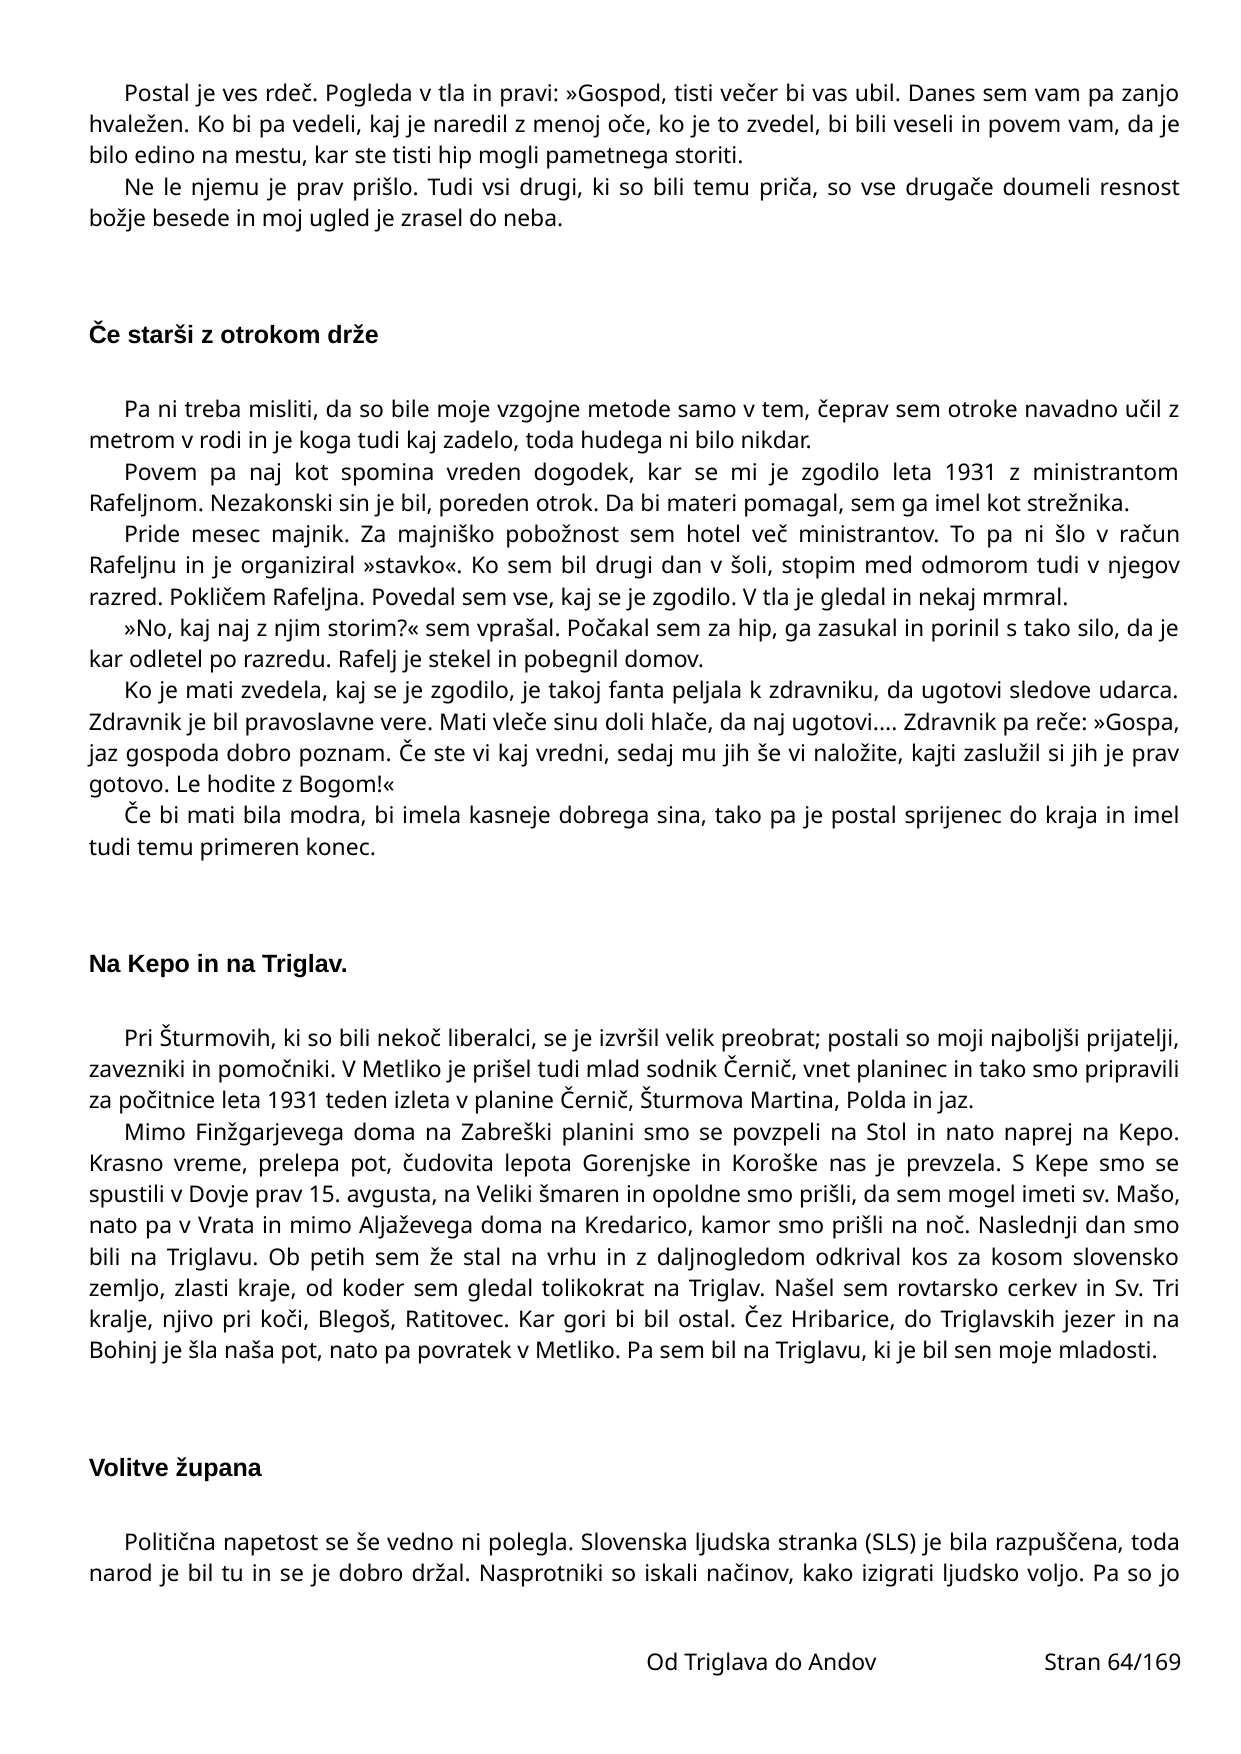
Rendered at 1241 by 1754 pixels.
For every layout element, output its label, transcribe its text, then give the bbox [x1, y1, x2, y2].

text Ne le njemu je prav prišlo. Tudi vsi drugi, ki so bili temu priča, so vse drugače doumeli resnost božje besede in moj ugled je zrasel do neba. [88, 171, 1181, 233]
text Postal je ves rdeč. Pogleda v tla in pravi: »Gospod, tisti večer bi vas ubil. Danes sem vam pa zanjo hvaležen. Ko bi pa vedeli, kaj je naredil z menoj oče, ko je to zvedel, bi bili veseli in povem vam, da je bilo edino na mestu, kar ste tisti hip mogli pametnega storiti. [88, 77, 1181, 171]
text Povem pa naj kot spomina vreden dogodek, kar se mi je zgodilo leta 1931 z ministrantom Rafeljnom. Nezakonski sin je bil, poreden otrok. Da bi materi pomagal, sem ga imel kot strežnika. [88, 456, 1181, 518]
text Pa ni treba misliti, da so bile moje vzgojne metode samo v tem, čeprav sem otroke navadno učil z metrom v rodi in je koga tudi kaj zadelo, toda hudega ni bilo nikdar. [88, 393, 1181, 456]
text »No, kaj naj z njim storim?« sem vprašal. Počakal sem za hip, ga zasukal in porinil s tako silo, da je kar odletel po razredu. Rafelj je stekel in pobegnil domov. [88, 612, 1181, 674]
text Ko je mati zvedela, kaj se je zgodilo, je takoj fanta peljala k zdravniku, da ugotovi sledove udarca. Zdravnik je bil pravoslavne vere. Mati vleče sinu doli hlače, da naj ugotovi.... Zdravnik pa reče: »Gospa, jaz gospoda dobro poznam. Če ste vi kaj vredni, sedaj mu jih še vi naložite, kajti zaslužil si jih je prav gotovo. Le hodite z Bogom!« [88, 674, 1181, 799]
text Če bi mati bila modra, bi imela kasneje dobrega sina, tako pa je postal sprijenec do kraja in imel tudi temu primeren konec. [88, 799, 1181, 862]
subtitle Volitve župana [88, 1453, 1181, 1482]
subtitle Na Kepo in na Triglav. [88, 949, 1181, 978]
text Mimo Finžgarjevega doma na Zabreški planini smo se povzpeli na Stol in nato naprej na Kepo. Krasno vreme, prelepa pot, čudovita lepota Gorenjske in Koroške nas je prevzela. S Kepe smo se spustili v Dovje prav 15. avgusta, na Veliki šmaren in opoldne smo prišli, da sem mogel imeti sv. Mašo, nato pa v Vrata in mimo Aljaževega doma na Kredarico, kamor smo prišli na noč. Naslednji dan smo bili na Triglavu. Ob petih sem že stal na vrhu in z daljnogledom odkrival kos za kosom slovensko zemljo, zlasti kraje, od koder sem gledal tolikokrat na Triglav. Našel sem rovtarsko cerkev in Sv. Tri kralje, njivo pri koči, Blegoš, Ratitovec. Kar gori bi bil ostal. Čez Hribarice, do Triglavskih jezer in na Bohinj je šla naša pot, nato pa povratek v Metliko. Pa sem bil na Triglavu, ki je bil sen moje mladosti. [88, 1116, 1181, 1366]
text Pri Šturmovih, ki so bili nekoč liberalci, se je izvršil velik preobrat; postali so moji najboljši prijatelji, zavezniki in pomočniki. V Metliko je prišel tudi mlad sodnik Černič, vnet planinec in tako smo pripravili za počitnice leta 1931 teden izleta v planine Černič, Šturmova Martina, Polda in jaz. [88, 1022, 1181, 1116]
text Pride mesec majnik. Za majniško pobožnost sem hotel več ministrantov. To pa ni šlo v račun Rafeljnu in je organiziral »stavko«. Ko sem bil drugi dan v šoli, stopim med odmorom tudi v njegov razred. Pokličem Rafeljna. Povedal sem vse, kaj se je zgodilo. V tla je gledal in nekaj mrmral. [88, 518, 1181, 612]
text Politična napetost se še vedno ni polegla. Slovenska ljudska stranka (SLS) je bila razpuščena, toda narod je bil tu in se je dobro držal. Nasprotniki so iskali načinov, kako izigrati ljudsko voljo. Pa so jo [88, 1526, 1181, 1588]
subtitle Če starši z otrokom drže [88, 321, 1181, 349]
